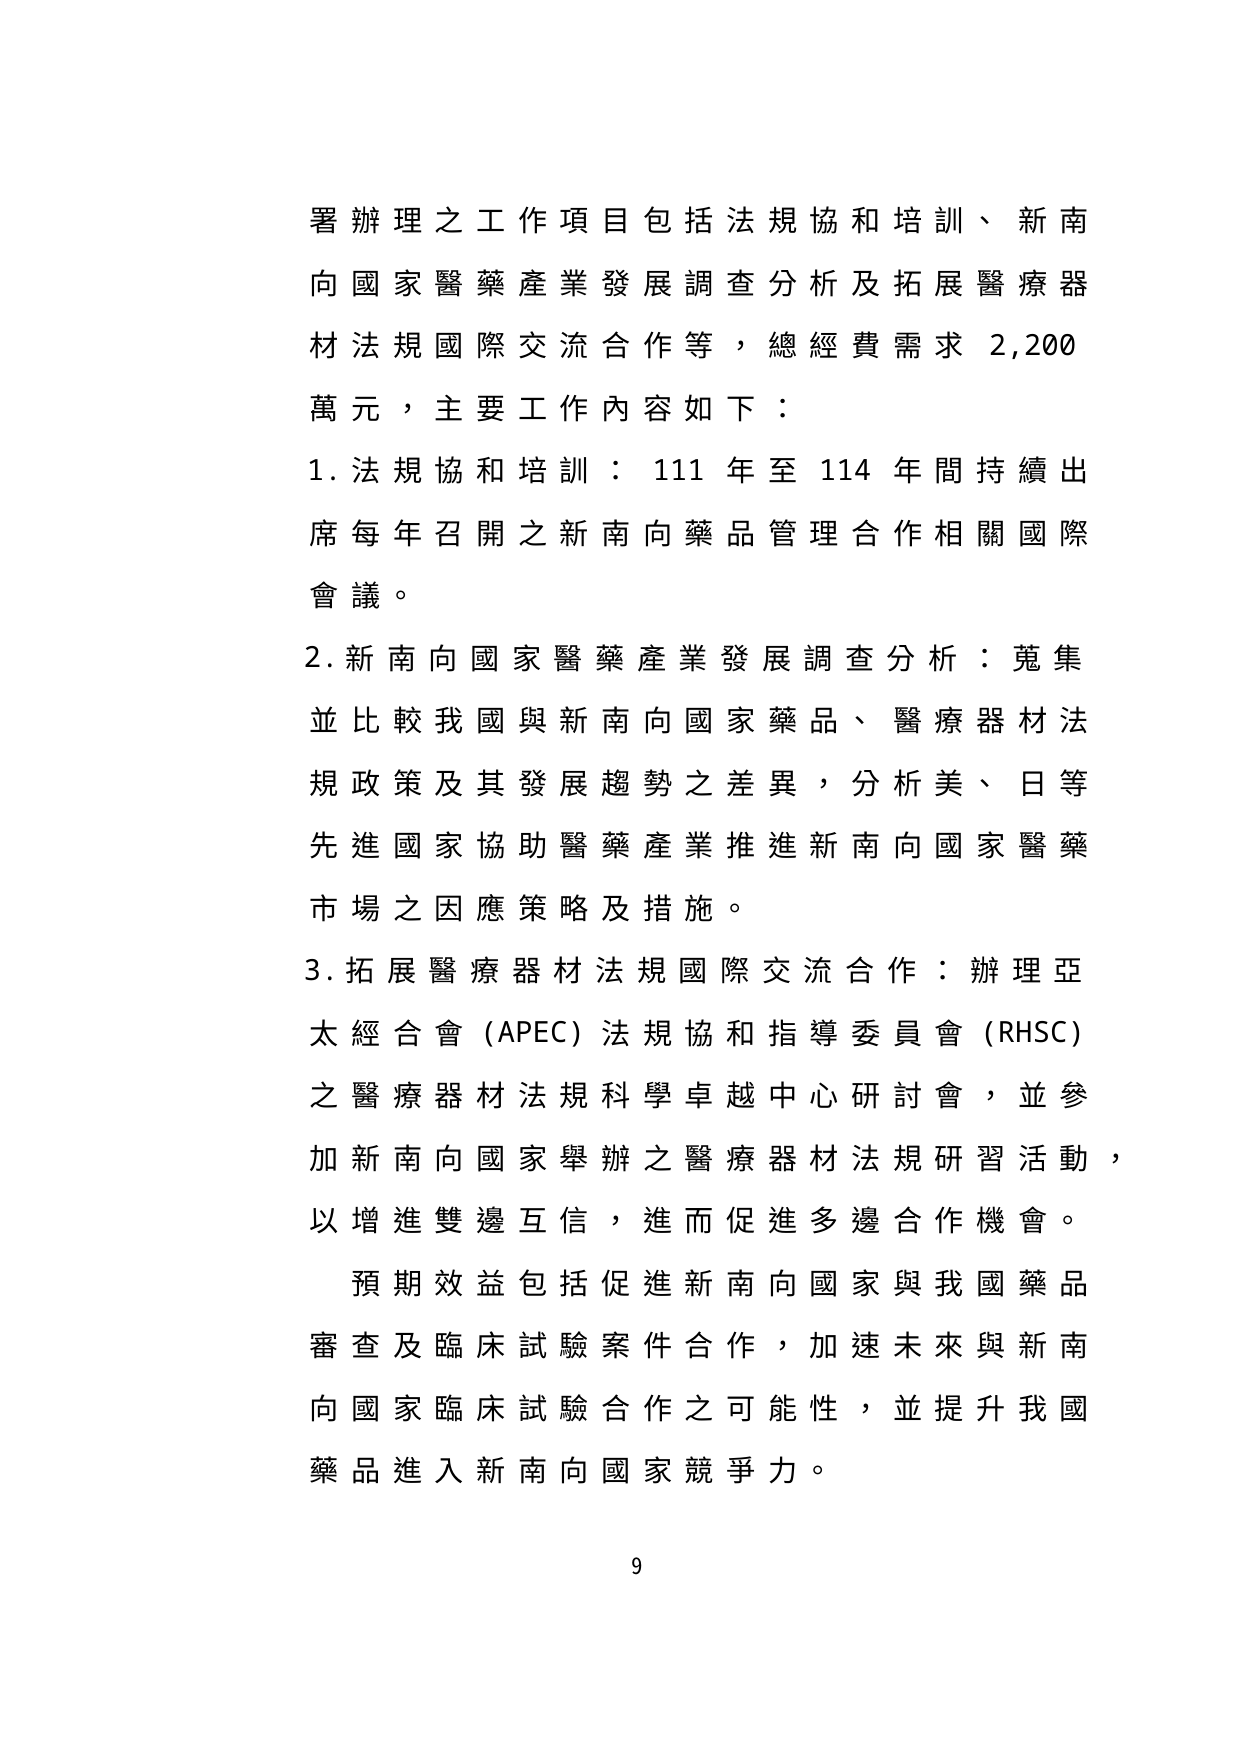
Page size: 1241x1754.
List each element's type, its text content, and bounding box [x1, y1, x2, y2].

text 1.法規協和培訓：111年至114年間持續出席每年召開之新南向藥品管理合作相關國際會議。 [267, 427, 1095, 615]
text 預期效益包括促進新南向國家與我國藥品審查及臨床試驗案件合作，加速未來與新南向國家臨床試驗合作之可能性，並提升我國藥品進入新南向國家競爭力。 [267, 1240, 1095, 1490]
text 署辦理之工作項目包括法規協和培訓、新南向國家醫藥產業發展調查分析及拓展醫療器材法規國際交流合作等，總經費需求2,200萬元，主要工作內容如下： [267, 177, 1095, 427]
text 3. 拓展醫療器材法規國際交流合作：辦理亞太經合會(APEC)法規協和指導委員會(RHSC)之醫療器材法規科學卓越中心研討會，並參加新南向國家舉辦之醫療器材法規研習活動，以增進雙邊互信，進而促進多邊合作機會。 [267, 927, 1095, 1240]
text 2. 新南向國家醫藥產業發展調查分析：蒐集並比較我國與新南向國家藥品、醫療器材法規政策及其發展趨勢之差異，分析美、日等先進國家協助醫藥產業推進新南向國家醫藥市場之因應策略及措施。 [267, 615, 1095, 927]
